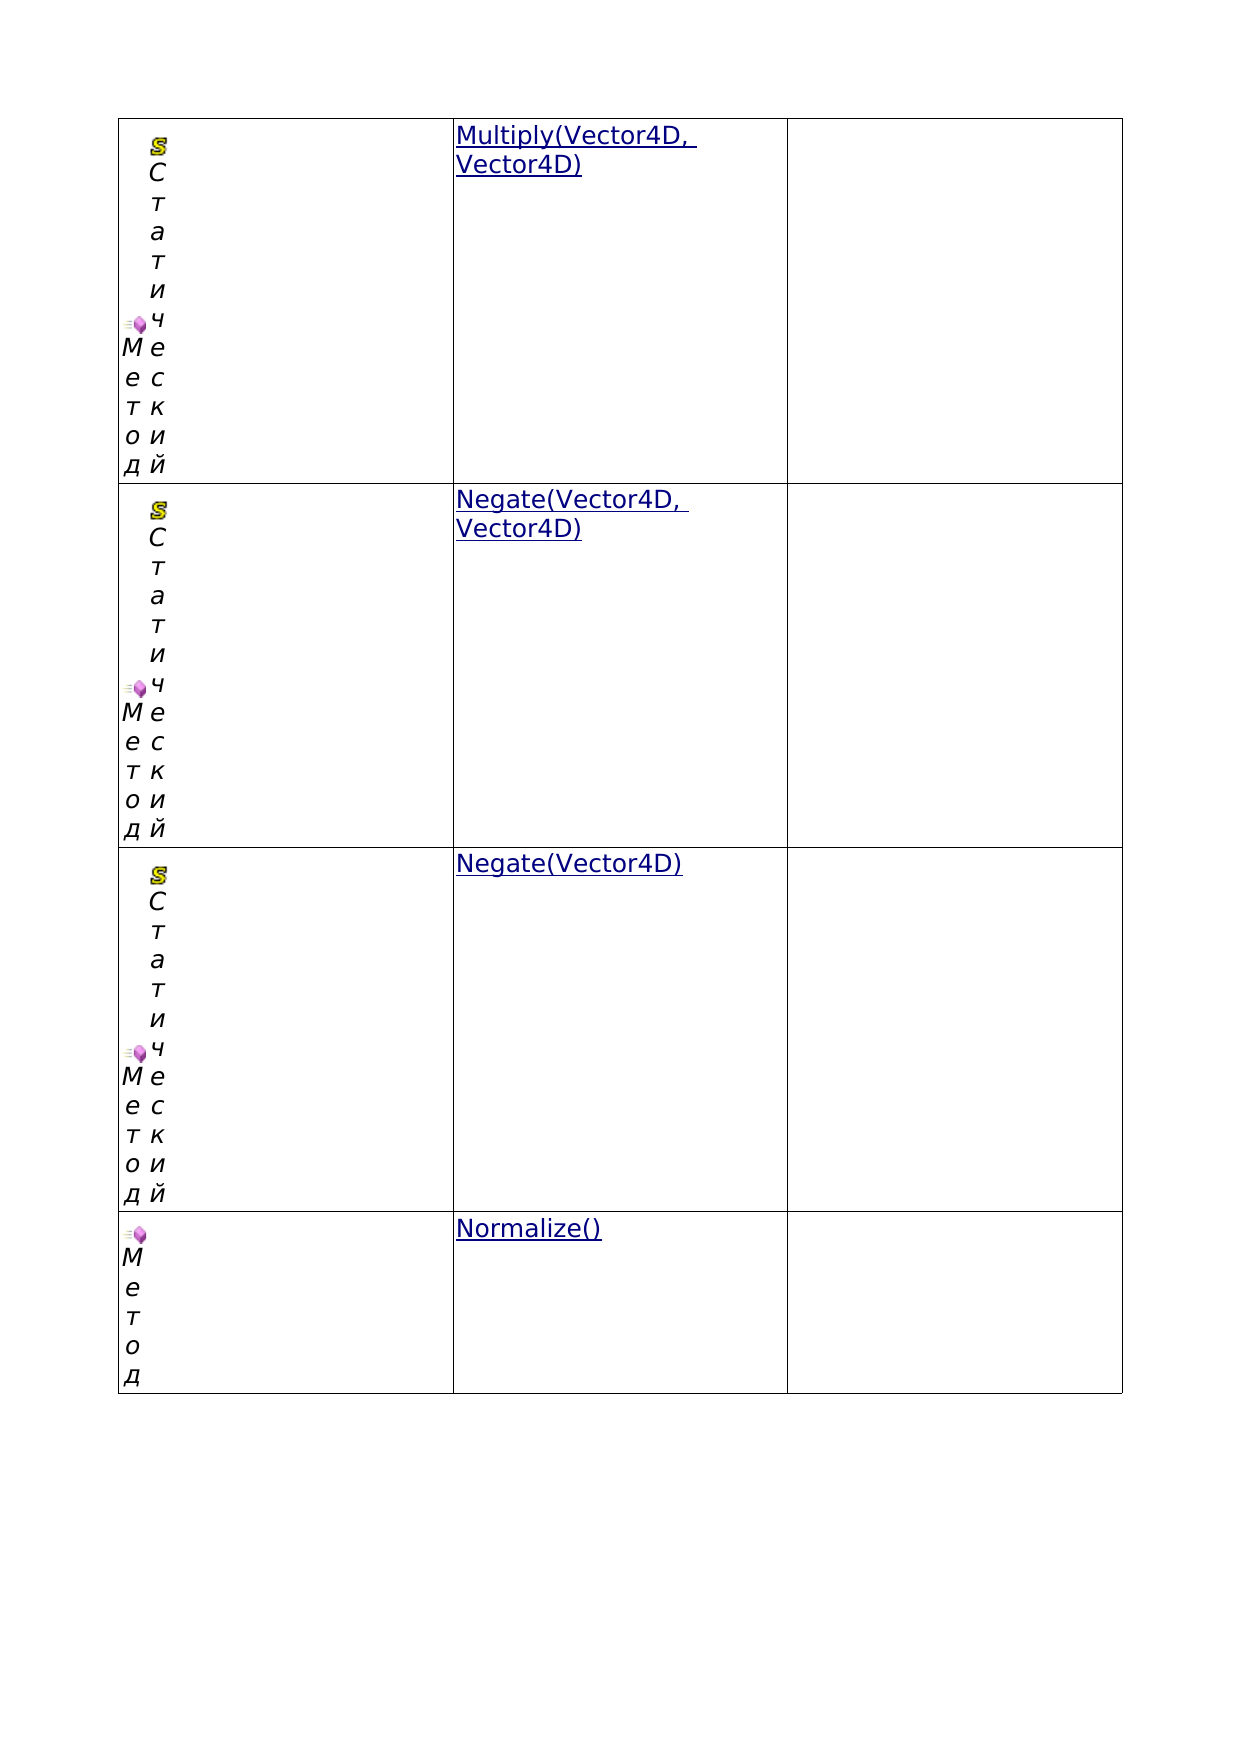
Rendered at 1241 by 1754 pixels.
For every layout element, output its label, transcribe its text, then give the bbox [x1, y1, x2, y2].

table_cell [788, 119, 1122, 482]
table_cell [119, 119, 453, 482]
table_cell [788, 484, 1122, 847]
picture [121, 1045, 146, 1063]
picture [121, 1226, 147, 1244]
table_cell Negate(Vector4D) [454, 848, 787, 1211]
table_cell [788, 848, 1122, 1211]
table_cell Multiply(Vector4D, Vector4D) [454, 119, 787, 482]
table_cell [788, 1212, 1122, 1392]
picture [146, 133, 172, 159]
picture [121, 316, 146, 334]
picture [146, 862, 172, 888]
picture [121, 680, 146, 698]
table_cell Normalize() [454, 1212, 787, 1392]
table_cell [119, 484, 453, 847]
table_cell [119, 1212, 453, 1392]
table_cell Negate(Vector4D, Vector4D) [454, 484, 787, 847]
table_cell [119, 848, 453, 1211]
picture [146, 497, 172, 523]
